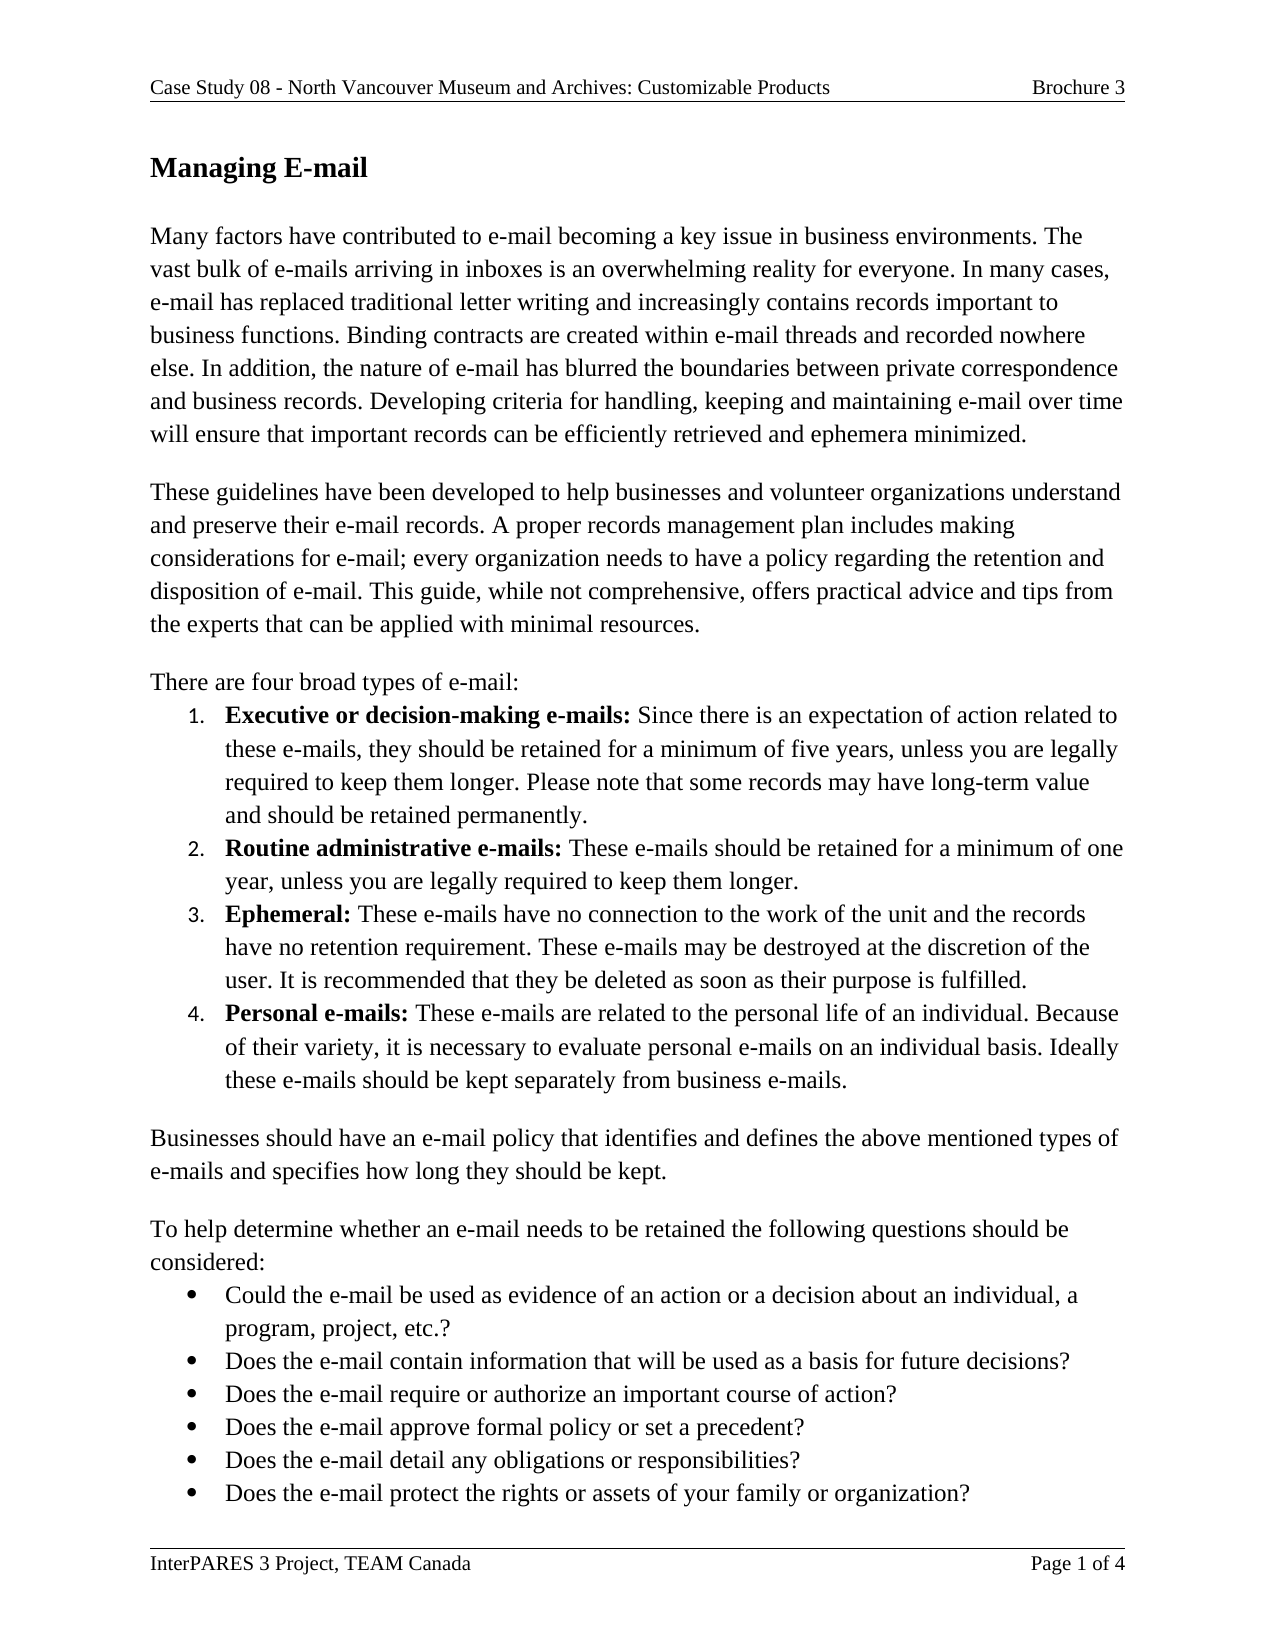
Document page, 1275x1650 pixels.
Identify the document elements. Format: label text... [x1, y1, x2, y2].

text Businesses should have an e-mail policy that identifies and defines the above mentioned types of e-mails and specifies how long they should be kept. [150, 1123, 1125, 1184]
text To help determine whether an e-mail needs to be retained the following questions should be considered: [150, 1214, 1125, 1276]
text These guidelines have been developed to help businesses and volunteer organizations understand and preserve their e-mail records. A proper records management plan includes making considerations for e-mail; every organization needs to have a policy regarding the retention and disposition of e-mail. This guide, while not comprehensive, offers practical advice and tips from the experts that can be applied with minimal resources. [150, 477, 1125, 638]
list Could the e-mail be used as evidence of an action or a decision about an individual, a program, project, etc.? [187, 1280, 1125, 1342]
list Does the e-mail detail any obligations or responsibilities? [187, 1445, 1125, 1474]
list Ephemeral: These e-mails have no connection to the work of the unit and the records have no retention requirement. These e-mails may be destroyed at the discretion of the user. It is recommended that they be deleted as soon as their purpose is fulfilled. [187, 899, 1125, 994]
list Routine administrative e-mails: These e-mails should be retained for a minimum of one year, unless you are legally required to keep them longer. [187, 833, 1125, 895]
list Executive or decision-making e-mails: Since there is an expectation of action related to these e-mails, they should be retained for a minimum of five years, unless you are legally required to keep them longer. Please note that some records may have long-term value and should be retained permanently. [187, 700, 1125, 828]
text There are four broad types of e-mail: [150, 667, 1125, 696]
list Does the e-mail contain information that will be used as a basis for future decisions? [187, 1346, 1125, 1375]
list Does the e-mail approve formal policy or set a precedent? [187, 1412, 1125, 1441]
text Managing E-mail [150, 150, 1125, 183]
text Many factors have contributed to e-mail becoming a key issue in business environments. The vast bulk of e-mails arriving in inboxes is an overwhelming reality for everyone. In many cases, e-mail has replaced traditional letter writing and increasingly contains records important to business functions. Binding contracts are created within e-mail threads and recorded nowhere else. In addition, the nature of e-mail has blurred the boundaries between private correspondence and business records. Developing criteria for handling, keeping and maintaining e-mail over time will ensure that important records can be efficiently retrieved and ephemera minimized. [150, 221, 1125, 448]
list Does the e-mail protect the rights or assets of your family or organization? [187, 1478, 1125, 1507]
list Personal e-mails: These e-mails are related to the personal life of an individual. Because of their variety, it is necessary to evaluate personal e-mails on an individual basis. Ideally these e-mails should be kept separately from business e-mails. [187, 998, 1125, 1093]
list Does the e-mail require or authorize an important course of action? [187, 1379, 1125, 1408]
